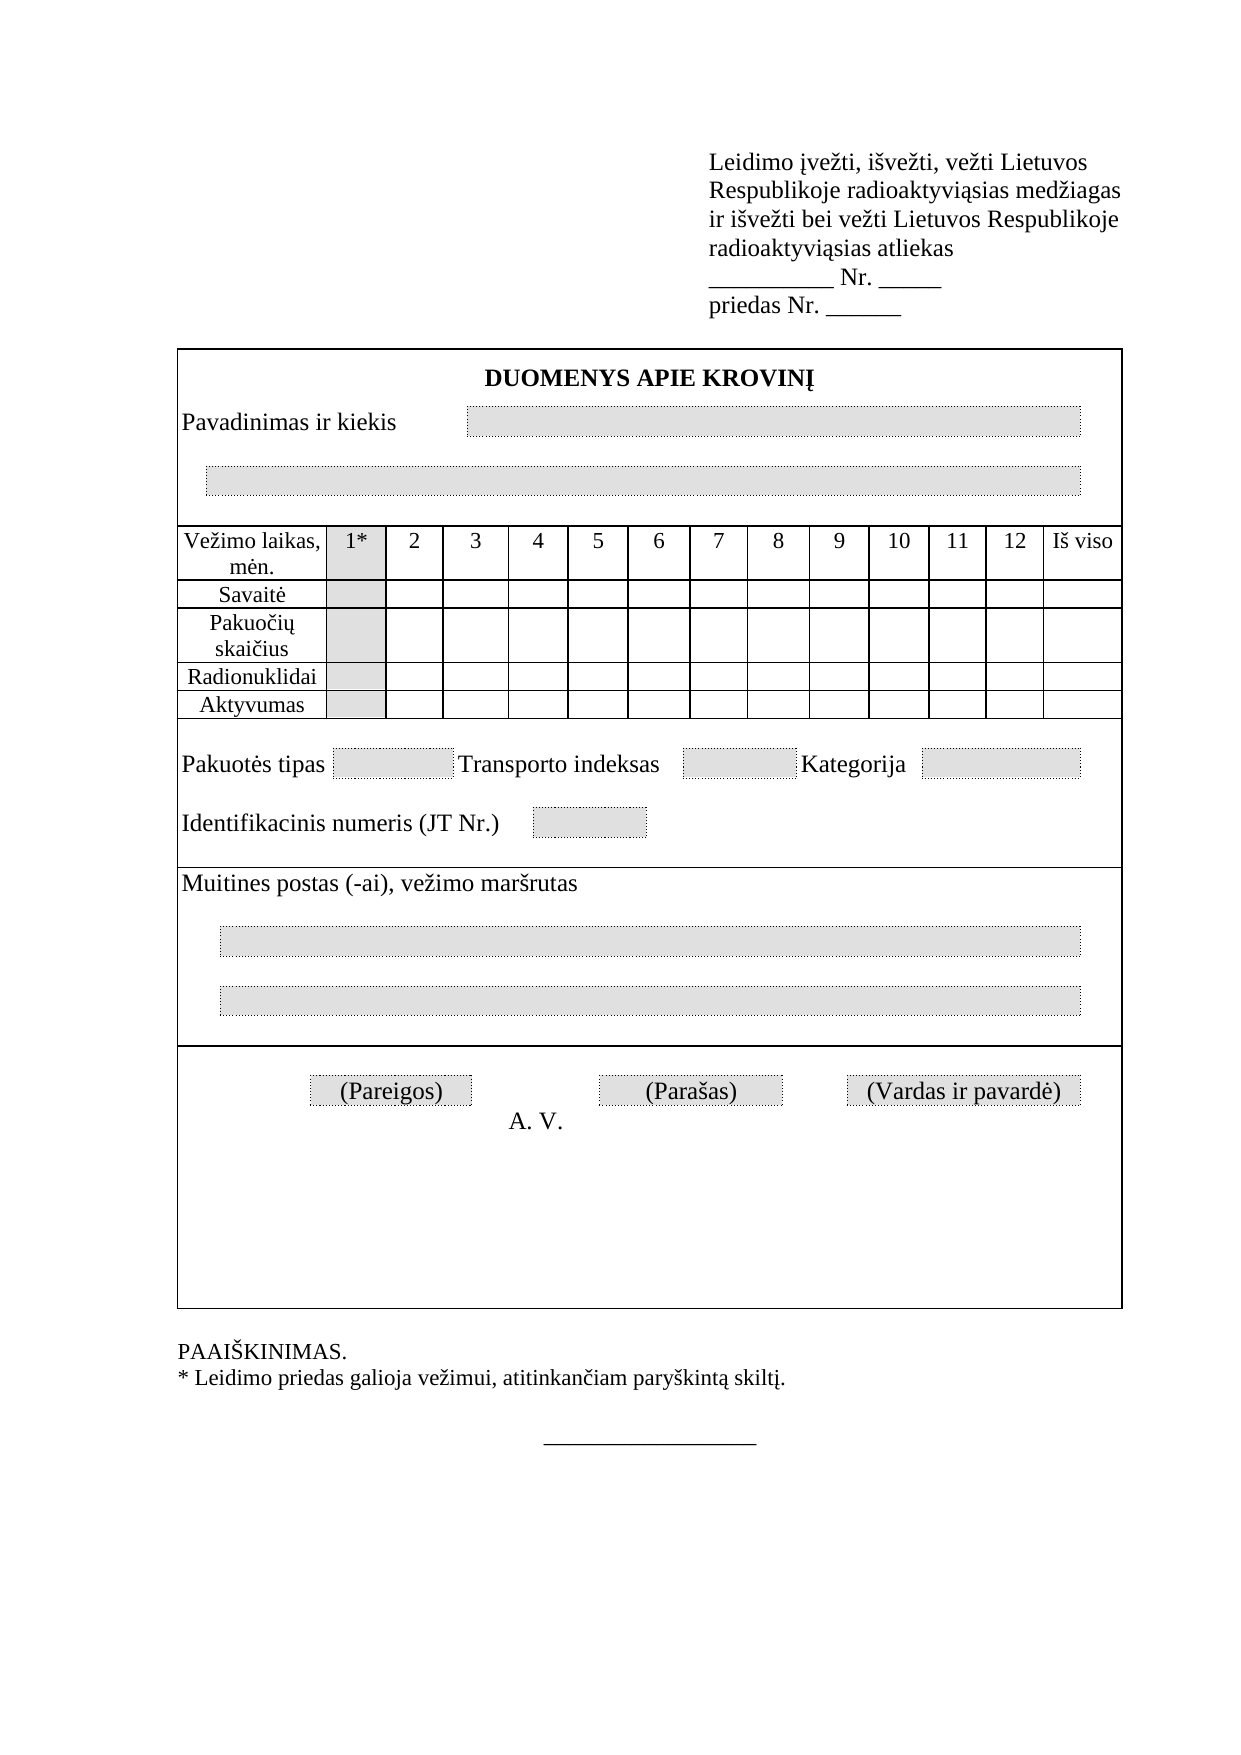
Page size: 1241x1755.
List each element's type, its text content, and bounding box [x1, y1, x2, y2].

table_cell [1080, 926, 1121, 956]
table_cell [178, 926, 220, 956]
table_cell [810, 663, 868, 689]
table_cell Iš viso [1044, 527, 1121, 579]
table_cell [748, 691, 809, 717]
table_cell [444, 609, 508, 662]
table_cell [1080, 748, 1121, 777]
table_cell 6 [629, 527, 689, 579]
table_cell [178, 837, 1121, 867]
text * Leidimo priedas galioja vežimui, atitinkančiam paryškintą skiltį. [177, 1364, 1122, 1391]
table_cell Pakuotės tipas [178, 748, 333, 777]
table_cell [220, 986, 1080, 1015]
table_cell [810, 581, 868, 607]
table_cell [467, 406, 1080, 436]
table_cell Vežimo laikas, mėn. [178, 527, 326, 579]
table_cell Muitines postas (-ai), vežimo maršrutas [178, 868, 1121, 897]
table_cell [810, 609, 868, 662]
text _________________ [177, 1419, 1122, 1448]
table_cell [1044, 691, 1121, 717]
table_cell [220, 926, 1080, 956]
table_cell [870, 609, 928, 662]
table_cell [472, 1047, 600, 1075]
table_cell [691, 663, 747, 689]
table_cell [178, 956, 1121, 986]
table_cell [600, 1105, 847, 1135]
table_cell [311, 1047, 472, 1075]
table_cell [691, 691, 747, 717]
table_cell [444, 663, 508, 689]
table_cell [629, 663, 689, 689]
table_cell [629, 581, 689, 607]
table_cell [327, 609, 385, 662]
table_cell [569, 691, 627, 717]
table_cell [327, 663, 385, 689]
table_cell [178, 466, 206, 495]
table_cell [1080, 466, 1121, 495]
table_cell [178, 1047, 311, 1075]
text radioaktyviąsias atliekas [177, 233, 1122, 262]
table_cell [327, 581, 385, 607]
table_cell [509, 691, 567, 717]
table_cell [783, 1075, 847, 1105]
table_cell [333, 748, 453, 777]
table_cell [691, 609, 747, 662]
table_cell [748, 581, 809, 607]
table_cell Aktyvumas [178, 691, 326, 717]
table_cell [444, 691, 508, 717]
table_cell [629, 691, 689, 717]
table_cell [178, 719, 1121, 748]
table_cell [629, 609, 689, 662]
table_cell [178, 897, 1121, 926]
table_cell Pakuočių skaičius [178, 609, 326, 662]
table_cell [930, 663, 985, 689]
table_header DUOMENYS APIE KROVINĮ [178, 350, 1121, 406]
table_cell 10 [870, 527, 928, 579]
table_cell [569, 609, 627, 662]
table_cell Savaitė [178, 581, 326, 607]
table_cell [683, 748, 796, 777]
table_cell [509, 581, 567, 607]
table_cell [178, 1105, 311, 1135]
table_cell [810, 691, 868, 717]
text ir išvežti bei vežti Lietuvos Respublikoje [177, 204, 1122, 233]
table_cell [1044, 581, 1121, 607]
table_cell [444, 581, 508, 607]
table_cell [1080, 1075, 1121, 1105]
text Leidimo įvežti, išvežti, vežti Lietuvos [177, 147, 1122, 176]
table_cell A. V. [472, 1105, 600, 1135]
table_cell 11 [930, 527, 985, 579]
table_cell [1080, 406, 1121, 436]
table_cell 1* [327, 527, 385, 579]
table_cell [569, 581, 627, 607]
table_cell [930, 691, 985, 717]
table_cell [847, 1105, 1121, 1135]
table_cell Transporto indeksas [454, 748, 683, 777]
table_cell [930, 581, 985, 607]
table_cell (Pareigos) [311, 1075, 472, 1105]
table_cell [311, 1105, 472, 1135]
table_cell Radionuklidai [178, 663, 326, 689]
table_cell [509, 663, 567, 689]
table_cell [748, 609, 809, 662]
table_cell [987, 609, 1043, 662]
table_cell [870, 581, 928, 607]
table_cell [178, 986, 220, 1015]
table_cell [691, 581, 747, 607]
table_cell [1044, 609, 1121, 662]
table_cell [922, 748, 1080, 777]
table_cell [387, 663, 442, 689]
table_cell [387, 581, 442, 607]
table_cell [178, 495, 386, 525]
table_cell [987, 691, 1043, 717]
table_cell [870, 663, 928, 689]
table_cell [327, 691, 385, 717]
table_cell Identifikacinis numeris (JT Nr.) [178, 807, 533, 837]
table_cell [987, 663, 1043, 689]
table_cell Kategorija [796, 748, 922, 777]
table_cell [748, 663, 809, 689]
table_cell [387, 609, 442, 662]
table_cell [206, 466, 1080, 495]
table_cell [1044, 663, 1121, 689]
table_cell (Vardas ir pavardė) [847, 1075, 1080, 1105]
table_cell [386, 495, 1121, 525]
table_cell 8 [748, 527, 809, 579]
table_cell [987, 581, 1043, 607]
table_cell [178, 1015, 1121, 1045]
table_cell [600, 1047, 1121, 1075]
table_cell 9 [810, 527, 868, 579]
table_cell 4 [509, 527, 567, 579]
table_cell [509, 609, 567, 662]
text PAAIŠKINIMAS. [177, 1338, 1122, 1364]
text Respublikoje radioaktyviąsias medžiagas [177, 176, 1122, 204]
text __________ Nr. _____ [177, 262, 1122, 291]
table_cell [178, 1075, 311, 1105]
table_cell [387, 691, 442, 717]
table_cell [533, 807, 646, 837]
table_cell 12 [987, 527, 1043, 579]
table_cell 2 [387, 527, 442, 579]
table_cell 7 [691, 527, 747, 579]
table_cell [178, 778, 1121, 807]
table_cell 5 [569, 527, 627, 579]
table_cell [870, 691, 928, 717]
table_cell [472, 1075, 600, 1105]
table_cell 3 [444, 527, 508, 579]
table_cell [178, 436, 1121, 466]
table_cell [1080, 986, 1121, 1015]
table_cell (Parašas) [600, 1075, 782, 1105]
table_cell [930, 609, 985, 662]
table_cell [646, 807, 1121, 837]
table_cell Pavadinimas ir kiekis [178, 406, 467, 436]
text priedas Nr. ______ [177, 291, 1122, 319]
table_cell [569, 663, 627, 689]
table_cell [178, 1135, 1121, 1307]
